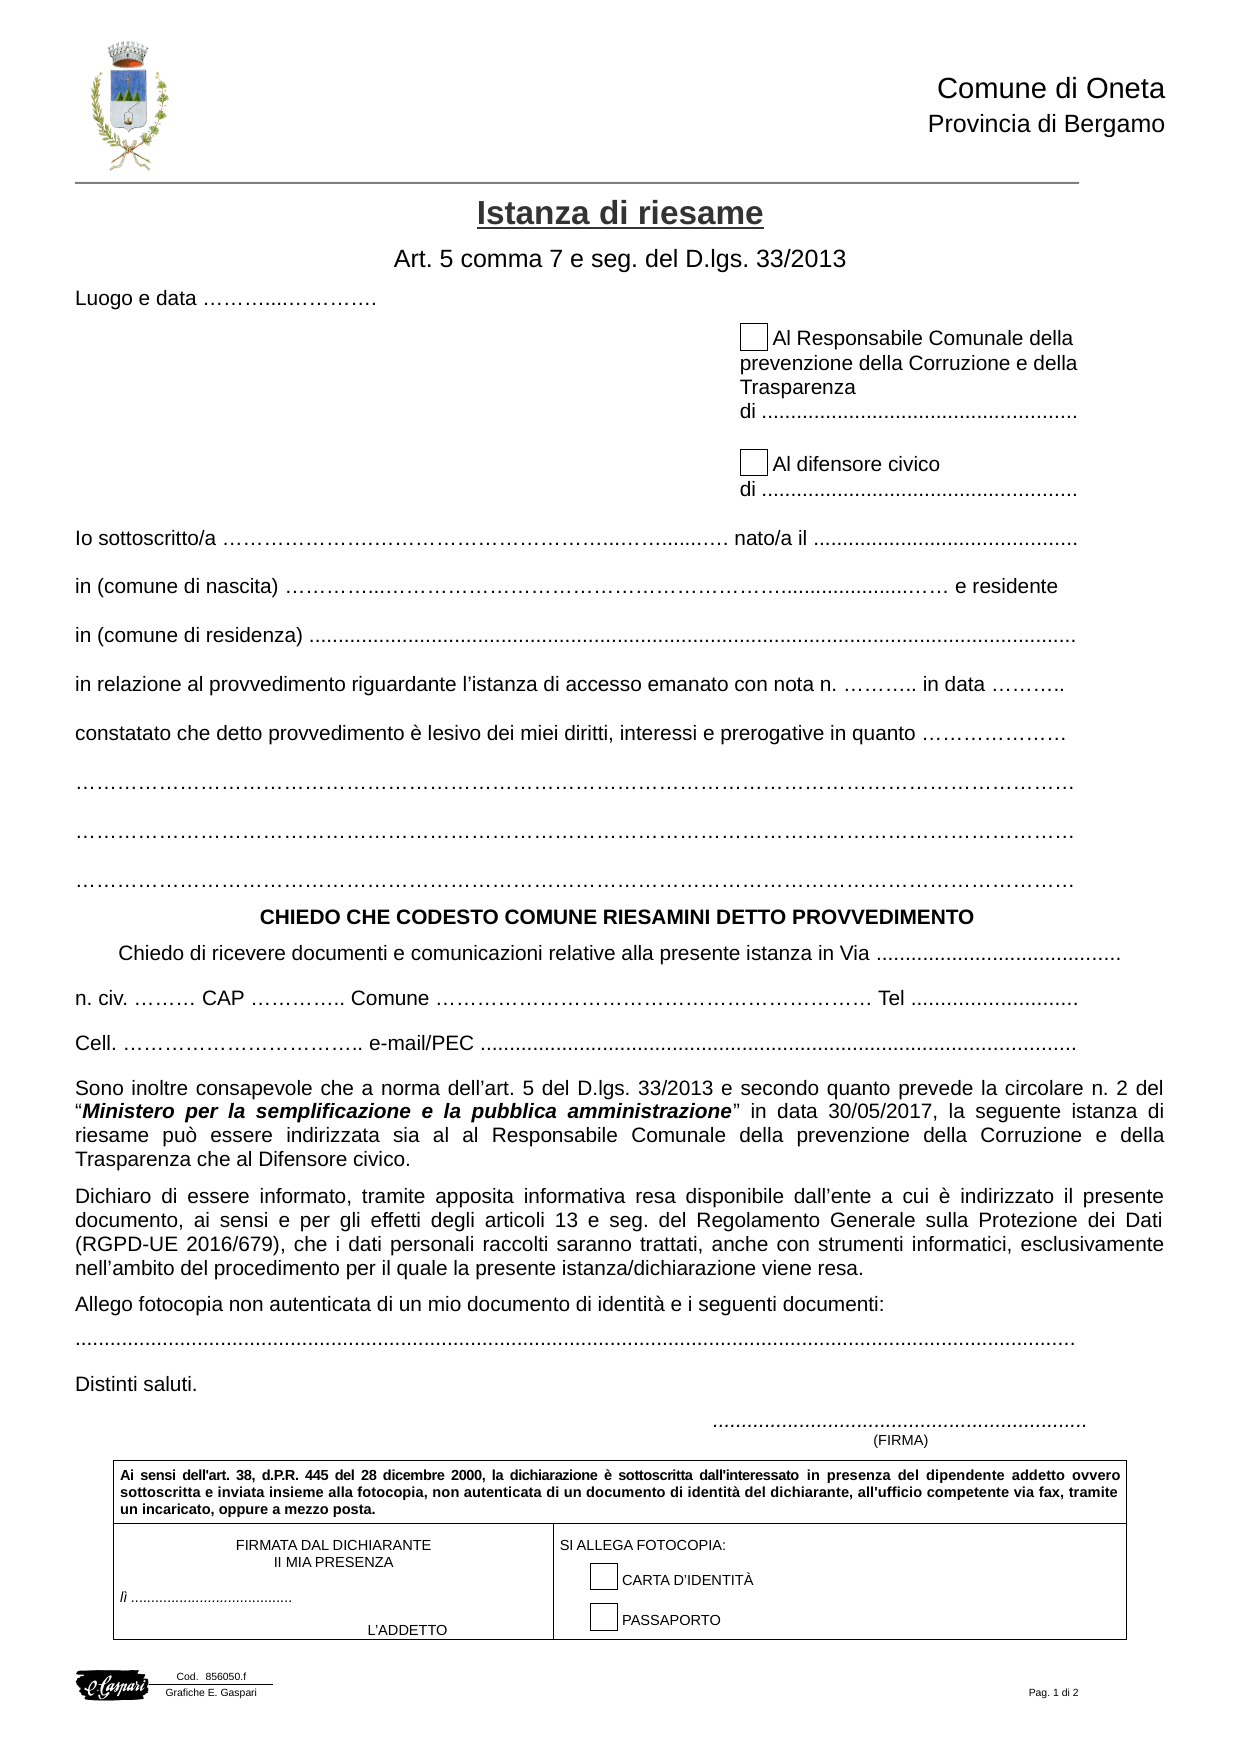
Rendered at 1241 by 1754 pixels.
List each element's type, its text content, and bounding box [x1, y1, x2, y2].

table_header Ai sensi dell'art. 38, d.P.R. 445 del 28 dicembre 2000, la dichiarazione è sottoscritta dall'interessato in presenza del dipendente addetto ovvero sottoscritta e inviata insieme alla fotocopia, non autenticata di un documento di identità del dichiarante, all'ufficio competente via fax, tramite un incaricato, oppure a mezzo posta. [114, 1461, 1126, 1523]
text Io sottoscritto/a ………………….……………………………...…….......…. nato/a il [75, 525, 1165, 549]
subtitle Istanza di riesame [75, 193, 1165, 232]
table_cell FIRMATA DAL DICHIARANTE II MIA PRESENZA lì ........................................ L’ADDETTO [114, 1524, 553, 1639]
text ……………………………………………………………………………………………………………………………… [75, 770, 1165, 794]
text ................................................................. [636, 1408, 1165, 1432]
text di [739, 476, 1165, 500]
text Art. 5 comma 7 e seg. del D.lgs. 33/2013 [75, 244, 1165, 273]
picture [75, 1669, 149, 1701]
table_cell SI ALLEGA FOTOCOPIA: CARTA D’IDENTITÀ PASSAPORTO [554, 1524, 1126, 1639]
text di [739, 399, 1165, 423]
picture [79, 40, 181, 172]
text CHIEDO CHE CODESTO COMUNE RIESAMINI DETTO PROVVEDIMENTO [75, 904, 1165, 928]
text (FIRMA) [636, 1432, 1165, 1449]
text ……………………………………………………………………………………………………………………………… [75, 819, 1165, 843]
text ……………………………………………………………………………………………………………………………… [75, 868, 1165, 892]
text Chiedo di ricevere documenti e comunicazioni relative alla presente istanza in Via [75, 941, 1165, 965]
text Provincia di Bergamo [181, 109, 1165, 138]
text Al difensore civico [739, 448, 1165, 476]
text Dichiaro di essere informato, tramite apposita informativa resa disponibile dall’ente a cui è indirizzato il presente documento, ai sensi e per gli effetti degli articoli 13 e seg. del Regolamento Generale sulla Protezione dei Dati (RGPD-UE 2016/679), che i dati personali raccolti saranno trattati, anche con strumenti informatici, esclusivamente nell’ambito del procedimento per il quale la presente istanza/dichiarazione viene resa. [75, 1184, 1165, 1279]
text in (comune di nascita) …………...…………………………………………………......................…… e residente [75, 574, 1165, 598]
text constatato che detto provvedimento è lesivo dei miei diritti, interessi e prerogative in quanto ………………… [75, 721, 1165, 745]
text Luogo e data ………....…………. [75, 286, 1165, 309]
text Cell. …………………………….. e-mail/PEC [75, 1031, 1165, 1054]
text in relazione al provvedimento riguardante l’istanza di accesso emanato con nota n. ……….. in data ……….. [75, 672, 1165, 696]
text Comune di Oneta [181, 71, 1165, 104]
text Al Responsabile Comunale della prevenzione della Corruzione e della Trasparenza [739, 322, 1165, 399]
text Sono inoltre consapevole che a norma dell’art. 5 del D.lgs. 33/2013 e secondo quanto prevede la circolare n. 2 del “Ministero per la semplificazione e la pubblica amministrazione” in data 30/05/2017, la seguente istanza di riesame può essere indirizzata sia al al Responsabile Comunale della prevenzione della Corruzione e della Trasparenza che al Difensore civico. [75, 1075, 1165, 1171]
text Distinti saluti. [75, 1372, 1165, 1396]
text n. civ. ……… CAP ………….. Comune ……………………………………………………… Tel [75, 986, 1165, 1010]
text Allego fotocopia non autenticata di un mio documento di identità e i seguenti documenti: [75, 1292, 1165, 1316]
text in (comune di residenza) [75, 623, 1165, 647]
